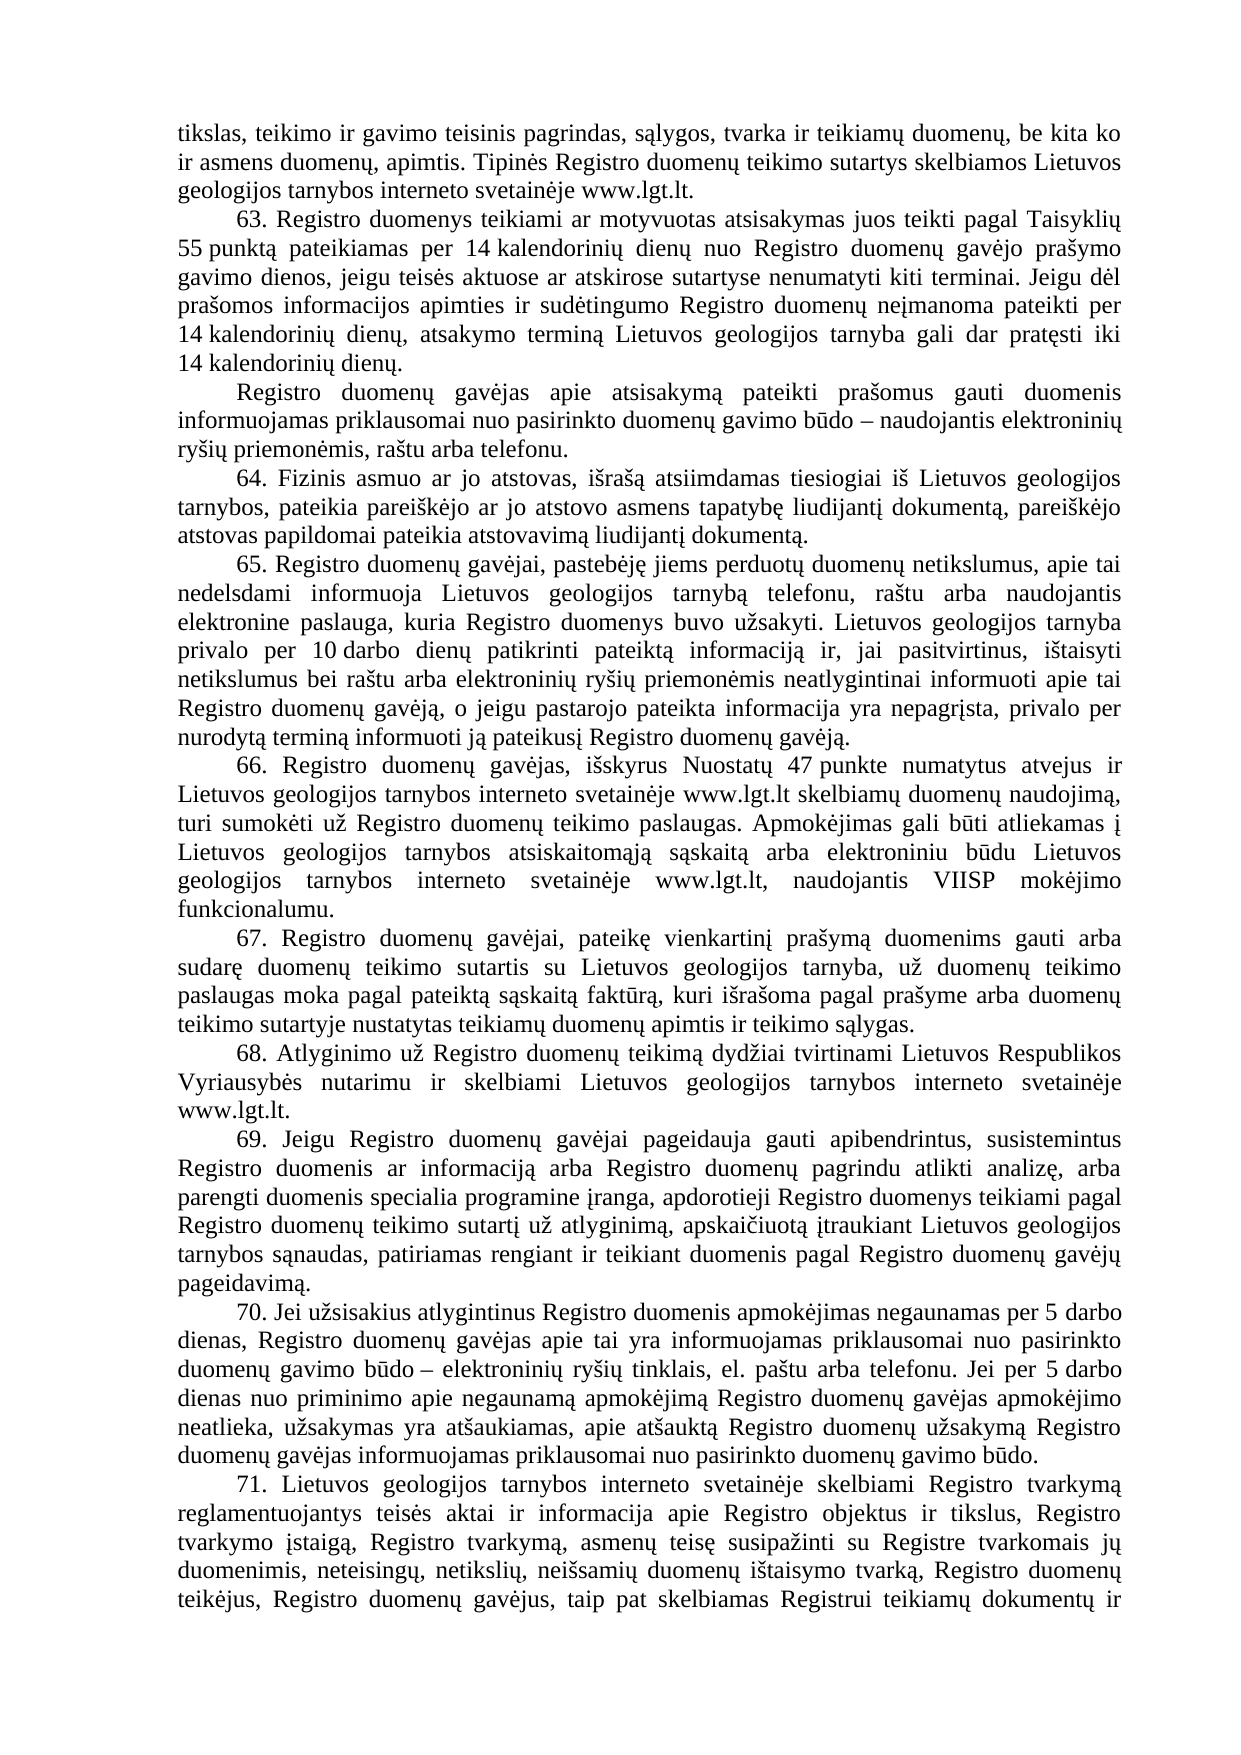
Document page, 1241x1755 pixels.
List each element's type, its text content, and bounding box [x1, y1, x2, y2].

text 68. Atlyginimo už Registro duomenų teikimą dydžiai tvirtinami Lietuvos Respublikos Vyriausybės nutarimu ir skelbiami Lietuvos geologijos tarnybos interneto svetainėje www.lgt.lt. [177, 1038, 1122, 1124]
text tikslas, teikimo ir gavimo teisinis pagrindas, sąlygos, tvarka ir teikiamų duomenų, be kita ko ir asmens duomenų, apimtis. Tipinės Registro duomenų teikimo sutartys skelbiamos Lietuvos geologijos tarnybos interneto svetainėje www.lgt.lt. [177, 118, 1122, 204]
text 69. Jeigu Registro duomenų gavėjai pageidauja gauti apibendrintus, susistemintus Registro duomenis ar informaciją arba Registro duomenų pagrindu atlikti analizę, arba parengti duomenis specialia programine įranga, apdorotieji Registro duomenys teikiami pagal Registro duomenų teikimo sutartį už atlyginimą, apskaičiuotą įtraukiant Lietuvos geologijos tarnybos sąnaudas, patiriamas rengiant ir teikiant duomenis pagal Registro duomenų gavėjų pageidavimą. [177, 1124, 1122, 1297]
text 70. Jei užsisakius atlygintinus Registro duomenis apmokėjimas negaunamas per 5 darbo dienas, Registro duomenų gavėjas apie tai yra informuojamas priklausomai nuo pasirinkto duomenų gavimo būdo – elektroninių ryšių tinklais, el. paštu arba telefonu. Jei per 5 darbo dienas nuo priminimo apie negaunamą apmokėjimą Registro duomenų gavėjas apmokėjimo neatlieka, užsakymas yra atšaukiamas, apie atšauktą Registro duomenų užsakymą Registro duomenų gavėjas informuojamas priklausomai nuo pasirinkto duomenų gavimo būdo. [177, 1297, 1122, 1469]
text 71. Lietuvos geologijos tarnybos interneto svetainėje skelbiami Registro tvarkymą reglamentuojantys teisės aktai ir informacija apie Registro objektus ir tikslus, Registro tvarkymo įstaigą, Registro tvarkymą, asmenų teisę susipažinti su Registre tvarkomais jų duomenimis, neteisingų, netikslių, neišsamių duomenų ištaisymo tvarką, Registro duomenų teikėjus, Registro duomenų gavėjus, taip pat skelbiamas Registrui teikiamų dokumentų ir [177, 1469, 1122, 1613]
text Registro duomenų gavėjas apie atsisakymą pateikti prašomus gauti duomenis informuojamas priklausomai nuo pasirinkto duomenų gavimo būdo – naudojantis elektroninių ryšių priemonėmis, raštu arba telefonu. [177, 377, 1122, 463]
text 67. Registro duomenų gavėjai, pateikę vienkartinį prašymą duomenims gauti arba sudarę duomenų teikimo sutartis su Lietuvos geologijos tarnyba, už duomenų teikimo paslaugas moka pagal pateiktą sąskaitą faktūrą, kuri išrašoma pagal prašyme arba duomenų teikimo sutartyje nustatytas teikiamų duomenų apimtis ir teikimo sąlygas. [177, 923, 1122, 1038]
text 66. Registro duomenų gavėjas, išskyrus Nuostatų 47 punkte numatytus atvejus ir Lietuvos geologijos tarnybos interneto svetainėje www.lgt.lt skelbiamų duomenų naudojimą, turi sumokėti už Registro duomenų teikimo paslaugas. Apmokėjimas gali būti atliekamas į Lietuvos geologijos tarnybos atsiskaitomąją sąskaitą arba elektroniniu būdu Lietuvos geologijos tarnybos interneto svetainėje www.lgt.lt, naudojantis VIISP mokėjimo funkcionalumu. [177, 751, 1122, 923]
text 65. Registro duomenų gavėjai, pastebėję jiems perduotų duomenų netikslumus, apie tai nedelsdami informuoja Lietuvos geologijos tarnybą telefonu, raštu arba naudojantis elektronine paslauga, kuria Registro duomenys buvo užsakyti. Lietuvos geologijos tarnyba privalo per 10 darbo dienų patikrinti pateiktą informaciją ir, jai pasitvirtinus, ištaisyti netikslumus bei raštu arba elektroninių ryšių priemonėmis neatlygintinai informuoti apie tai Registro duomenų gavėją, o jeigu pastarojo pateikta informacija yra nepagrįsta, privalo per nurodytą terminą informuoti ją pateikusį Registro duomenų gavėją. [177, 549, 1122, 751]
text 64. Fizinis asmuo ar jo atstovas, išrašą atsiimdamas tiesiogiai iš Lietuvos geologijos tarnybos, pateikia pareiškėjo ar jo atstovo asmens tapatybę liudijantį dokumentą, pareiškėjo atstovas papildomai pateikia atstovavimą liudijantį dokumentą. [177, 463, 1122, 549]
text 63. Registro duomenys teikiami ar motyvuotas atsisakymas juos teikti pagal Taisyklių 55 punktą pateikiamas per 14 kalendorinių dienų nuo Registro duomenų gavėjo prašymo gavimo dienos, jeigu teisės aktuose ar atskirose sutartyse nenumatyti kiti terminai. Jeigu dėl prašomos informacijos apimties ir sudėtingumo Registro duomenų neįmanoma pateikti per 14 kalendorinių dienų, atsakymo terminą Lietuvos geologijos tarnyba gali dar pratęsti iki 14 kalendorinių dienų. [177, 204, 1122, 377]
